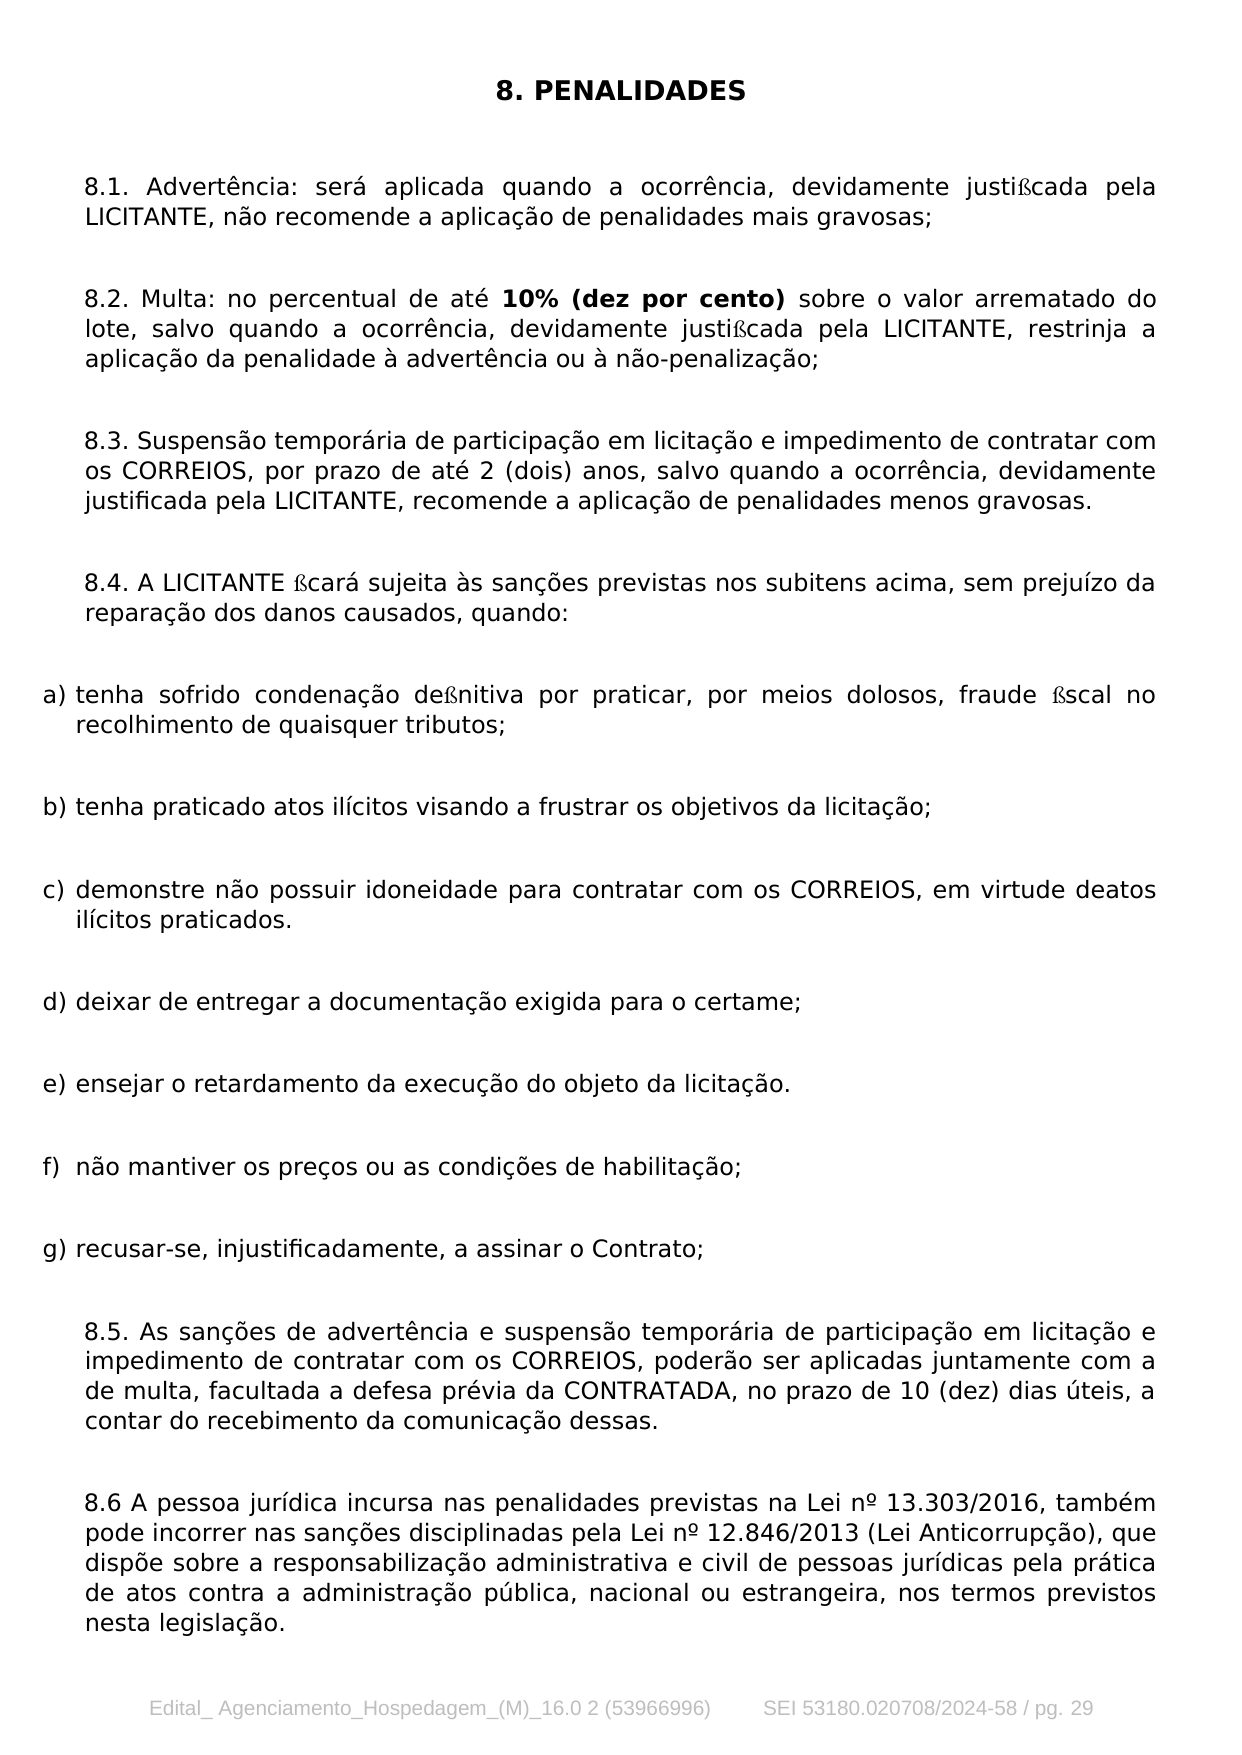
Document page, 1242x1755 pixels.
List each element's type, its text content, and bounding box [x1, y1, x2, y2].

text 8.2. Multa: no percentual de até 10% (dez por cento) sobre o valor arrematado do lote, salvo quando a ocorrência, devidamente justicada pela LICITANTE, restrinja a aplicação da penalidade à advertência ou à não-penalização; [83, 285, 1158, 373]
subtitle 8. PENALIDADES [85, 75, 1157, 107]
text 8.6 A pessoa jurídica incursa nas penalidades previstas na Lei nº 13.303/2016, também pode incorrer nas sanções disciplinadas pela Lei nº 12.846/2013 (Lei Anticorrupção), que dispõe sobre a responsabilização administrativa e civil de pessoas jurídicas pela prática de atos contra a administração pública, nacional ou estrangeira, nos termos previstos nesta legislação. [83, 1489, 1158, 1637]
list não mantiver os preços ou as condições de habilitação; [42, 1153, 1158, 1181]
text 8.5. As sanções de advertência e suspensão temporária de participação em licitação e impedimento de contratar com os CORREIOS, poderão ser aplicadas juntamente com a de multa, facultada a defesa prévia da CONTRATADA, no prazo de 10 (dez) dias úteis, a contar do recebimento da comunicação dessas. [83, 1318, 1158, 1435]
list demonstre não possuir idoneidade para contratar com os CORREIOS, em virtude deatos ilícitos praticados. [42, 876, 1158, 934]
text 8.3. Suspensão temporária de participação em licitação e impedimento de contratar com os CORREIOS, por prazo de até 2 (dois) anos, salvo quando a ocorrência, devidamente justificada pela LICITANTE, recomende a aplicação de penalidades menos gravosas. [83, 427, 1158, 515]
list deixar de entregar a documentação exigida para o certame; [42, 988, 1158, 1016]
text 8.4. A LICITANTE cará sujeita às sanções previstas nos subitens acima, sem prejuízo da reparação dos danos causados, quando: [83, 569, 1158, 627]
text 8.1. Advertência: será aplicada quando a ocorrência, devidamente justicada pela LICITANTE, não recomende a aplicação de penalidades mais gravosas; [83, 173, 1158, 231]
list tenha praticado atos ilícitos visando a frustrar os objetivos da licitação; [42, 793, 1158, 821]
list recusar-se, injustificadamente, a assinar o Contrato; [42, 1235, 1158, 1263]
list tenha sofrido condenação denitiva por praticar, por meios dolosos, fraude scal no recolhimento de quaisquer tributos; [42, 681, 1158, 739]
list ensejar o retardamento da execução do objeto da licitação. [42, 1071, 1158, 1098]
